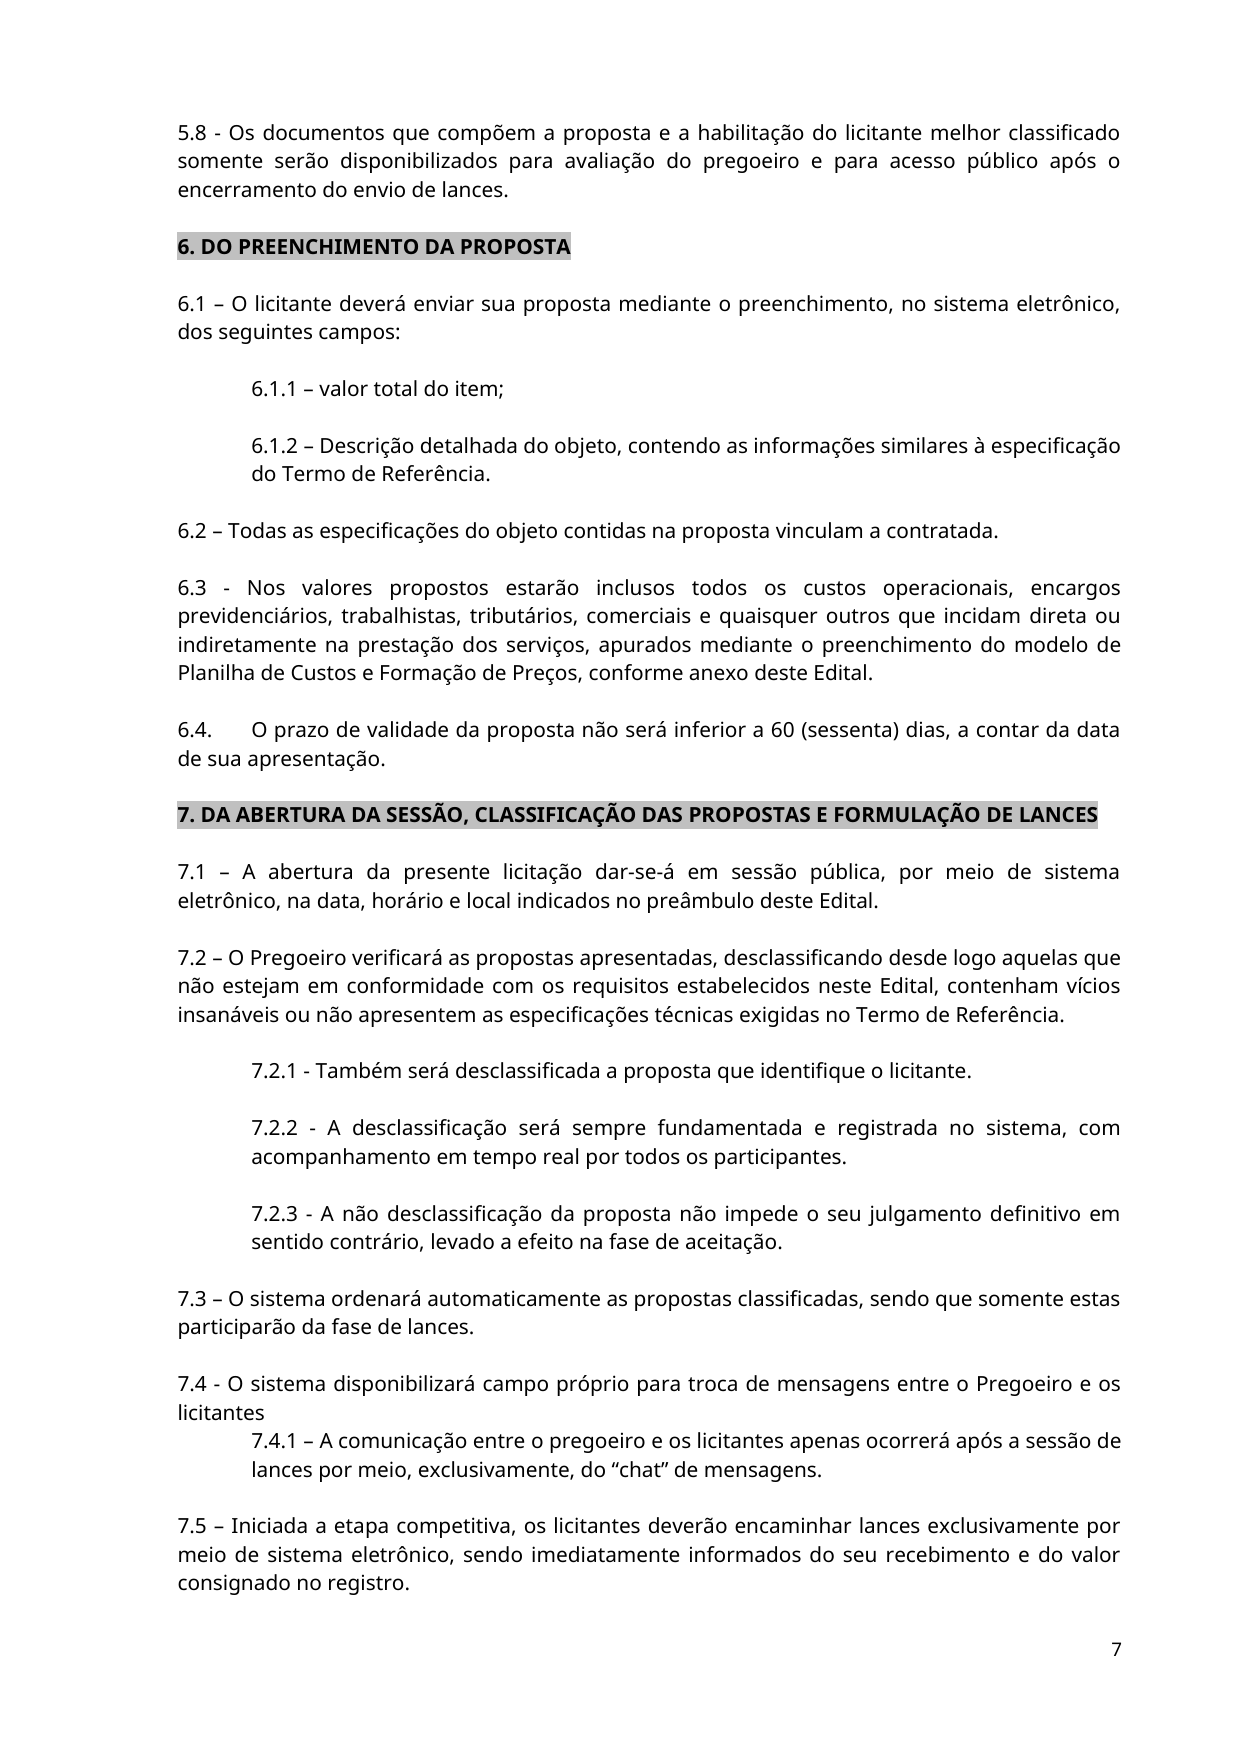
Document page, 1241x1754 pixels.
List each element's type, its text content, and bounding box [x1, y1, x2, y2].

text 7.4.1 – A comunicação entre o pregoeiro e os licitantes apenas ocorrerá após a sessão de lances por meio, exclusivamente, do “chat” de mensagens. [251, 1426, 1122, 1483]
text 7.2 – O Pregoeiro verificará as propostas apresentadas, desclassificando desde logo aquelas que não estejam em conformidade com os requisitos estabelecidos neste Edital, contenham vícios insanáveis ou não apresentem as especificações técnicas exigidas no Termo de Referência. [177, 943, 1122, 1028]
text 6.1.1 – valor total do item; [251, 374, 1122, 402]
text 6.4. O prazo de validade da proposta não será inferior a 60 (sessenta) dias, a contar da data de sua apresentação. [177, 715, 1122, 772]
text 7. DA ABERTURA DA SESSÃO, CLASSIFICAÇÃO DAS PROPOSTAS E FORMULAÇÃO DE LANCES [177, 801, 1122, 829]
text 7.2.3 - A não desclassificação da proposta não impede o seu julgamento definitivo em sentido contrário, levado a efeito na fase de aceitação. [251, 1199, 1122, 1256]
text 5.8 - Os documentos que compõem a proposta e a habilitação do licitante melhor classificado somente serão disponibilizados para avaliação do pregoeiro e para acesso público após o encerramento do envio de lances. [177, 118, 1122, 203]
text 6.1 – O licitante deverá enviar sua proposta mediante o preenchimento, no sistema eletrônico, dos seguintes campos: [177, 289, 1122, 346]
text 6. DO PREENCHIMENTO DA PROPOSTA [177, 232, 1122, 260]
text 6.2 – Todas as especificações do objeto contidas na proposta vinculam a contratada. [177, 516, 1122, 545]
text 7.4 - O sistema disponibilizará campo próprio para troca de mensagens entre o Pregoeiro e os licitantes [177, 1369, 1122, 1426]
text 6.1.2 – Descrição detalhada do objeto, contendo as informações similares à especificação do Termo de Referência. [251, 431, 1122, 488]
text 6.3 - Nos valores propostos estarão inclusos todos os custos operacionais, encargos previdenciários, trabalhistas, tributários, comerciais e quaisquer outros que incidam direta ou indiretamente na prestação dos serviços, apurados mediante o preenchimento do modelo de Planilha de Custos e Formação de Preços, conforme anexo deste Edital. [177, 573, 1122, 687]
text 7.1 – A abertura da presente licitação dar-se-á em sessão pública, por meio de sistema eletrônico, na data, horário e local indicados no preâmbulo deste Edital. [177, 857, 1122, 914]
text 7.2.1 - Também será desclassificada a proposta que identifique o licitante. [251, 1057, 1122, 1085]
text 7.2.2 - A desclassificação será sempre fundamentada e registrada no sistema, com acompanhamento em tempo real por todos os participantes. [251, 1113, 1122, 1170]
text 7.5 – Iniciada a etapa competitiva, os licitantes deverão encaminhar lances exclusivamente por meio de sistema eletrônico, sendo imediatamente informados do seu recebimento e do valor consignado no registro. [177, 1512, 1122, 1597]
text 7.3 – O sistema ordenará automaticamente as propostas classificadas, sendo que somente estas participarão da fase de lances. [177, 1284, 1122, 1341]
